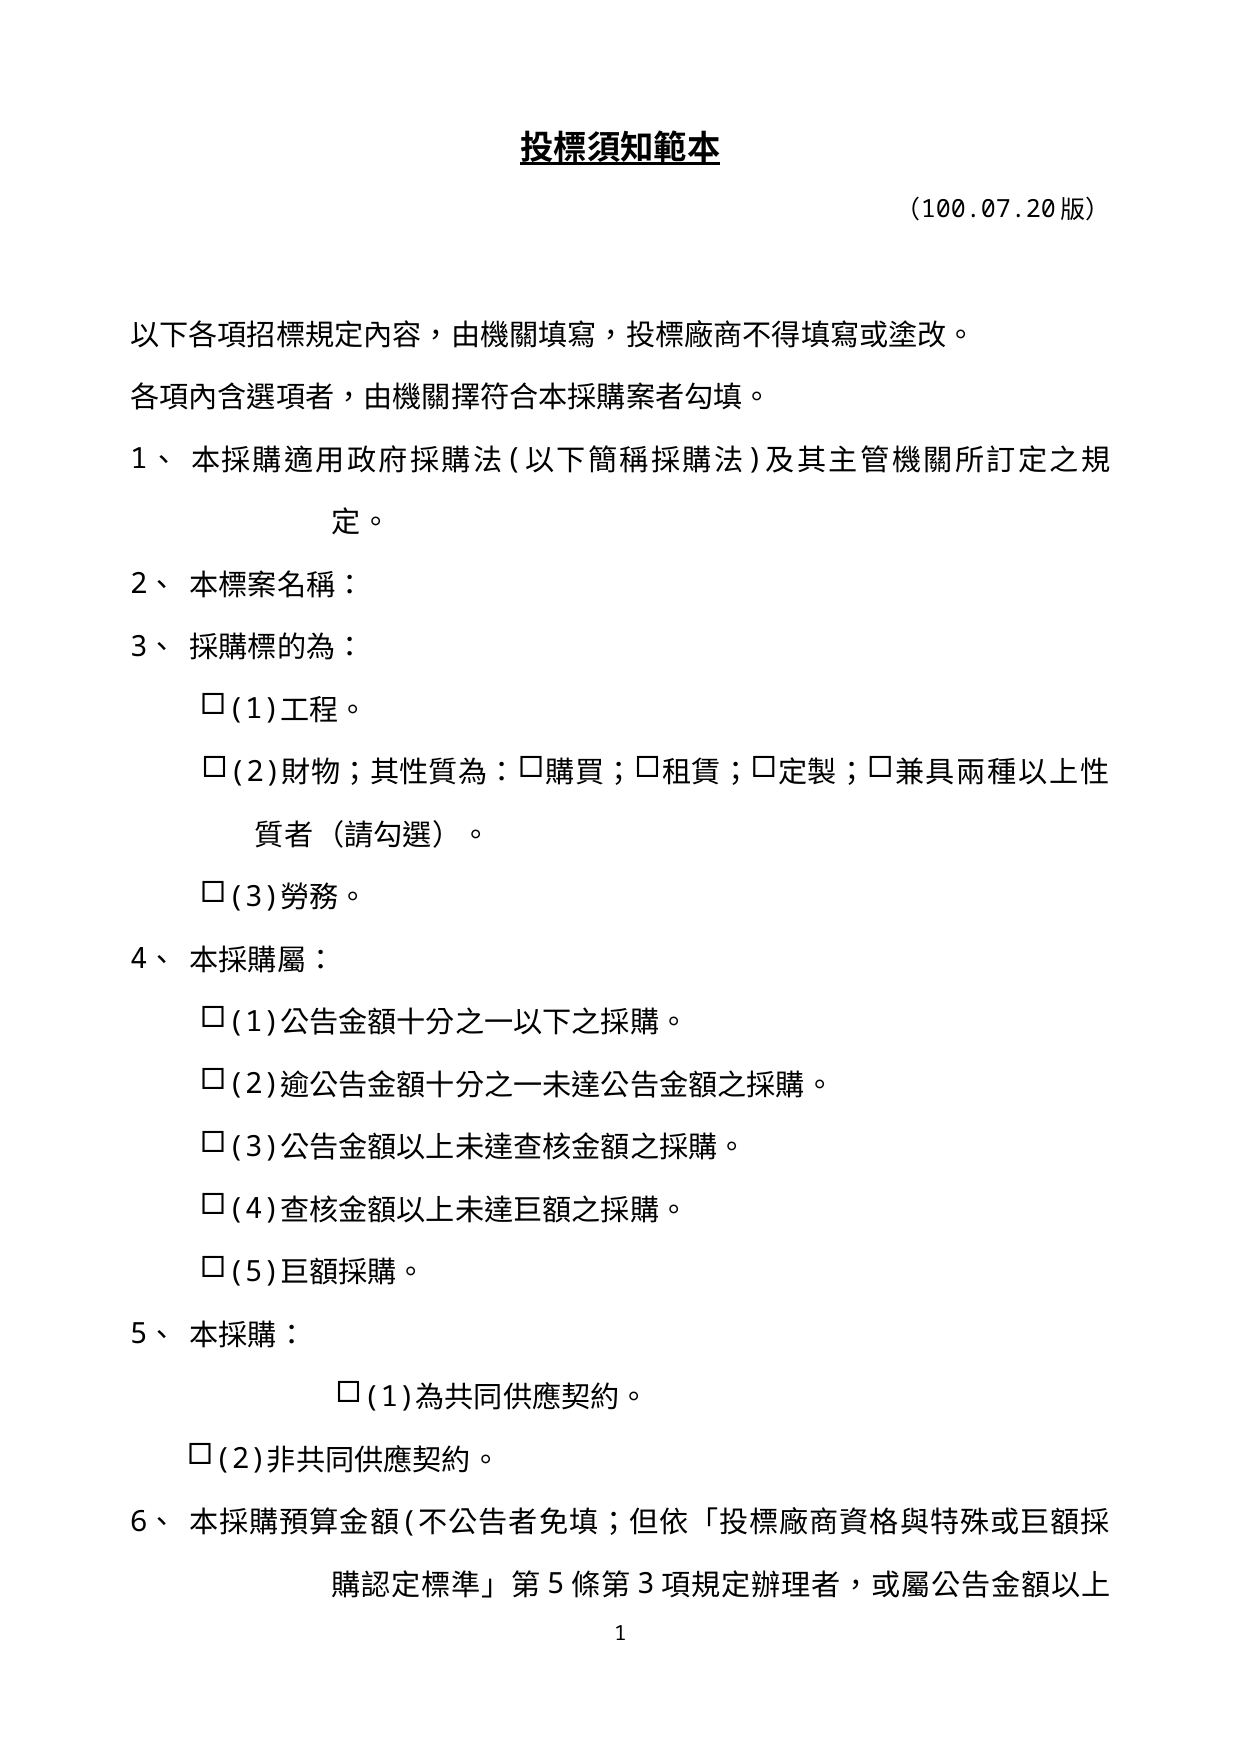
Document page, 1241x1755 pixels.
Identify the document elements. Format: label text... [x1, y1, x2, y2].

text 各項內含選項者，由機關擇符合本採購案者勾填。 [130, 353, 1110, 416]
list 本採購預算金額(不公告者免填；但依「投標廠商資格與特殊或巨額採購認定標準」第5條第3項規定辦理者，或屬公告金額以上 [130, 1478, 1110, 1603]
text (5)巨額採購。 [130, 1228, 1110, 1291]
text （100.07.20版） [130, 166, 1110, 228]
text (4)查核金額以上未達巨額之採購。 [130, 1166, 1110, 1228]
text (3)勞務。 [130, 853, 1110, 916]
text (1)工程。 [130, 666, 1110, 728]
text (1)公告金額十分之一以下之採購。 [130, 978, 1110, 1041]
text 以下各項招標規定內容，由機關填寫，投標廠商不得填寫或塗改。 [130, 291, 1110, 353]
text (1)為共同供應契約。 [283, 1353, 1110, 1416]
list 採購標的為： [130, 603, 1110, 666]
text (2)財物；其性質為：購買；租賃；定製；兼具兩種以上性質者（請勾選）。 [130, 728, 1110, 853]
text (2)逾公告金額十分之一未達公告金額之採購。 [130, 1041, 1110, 1103]
list 本採購屬： [130, 916, 1110, 978]
text (3)公告金額以上未達查核金額之採購。 [130, 1103, 1110, 1166]
list 本標案名稱： [130, 541, 1110, 603]
list 本採購： [130, 1291, 1110, 1353]
text (2)非共同供應契約。 [130, 1416, 1110, 1478]
text 投標須知範本 [130, 103, 1110, 166]
list 本採購適用政府採購法(以下簡稱採購法)及其主管機關所訂定之規定。 [130, 416, 1110, 541]
